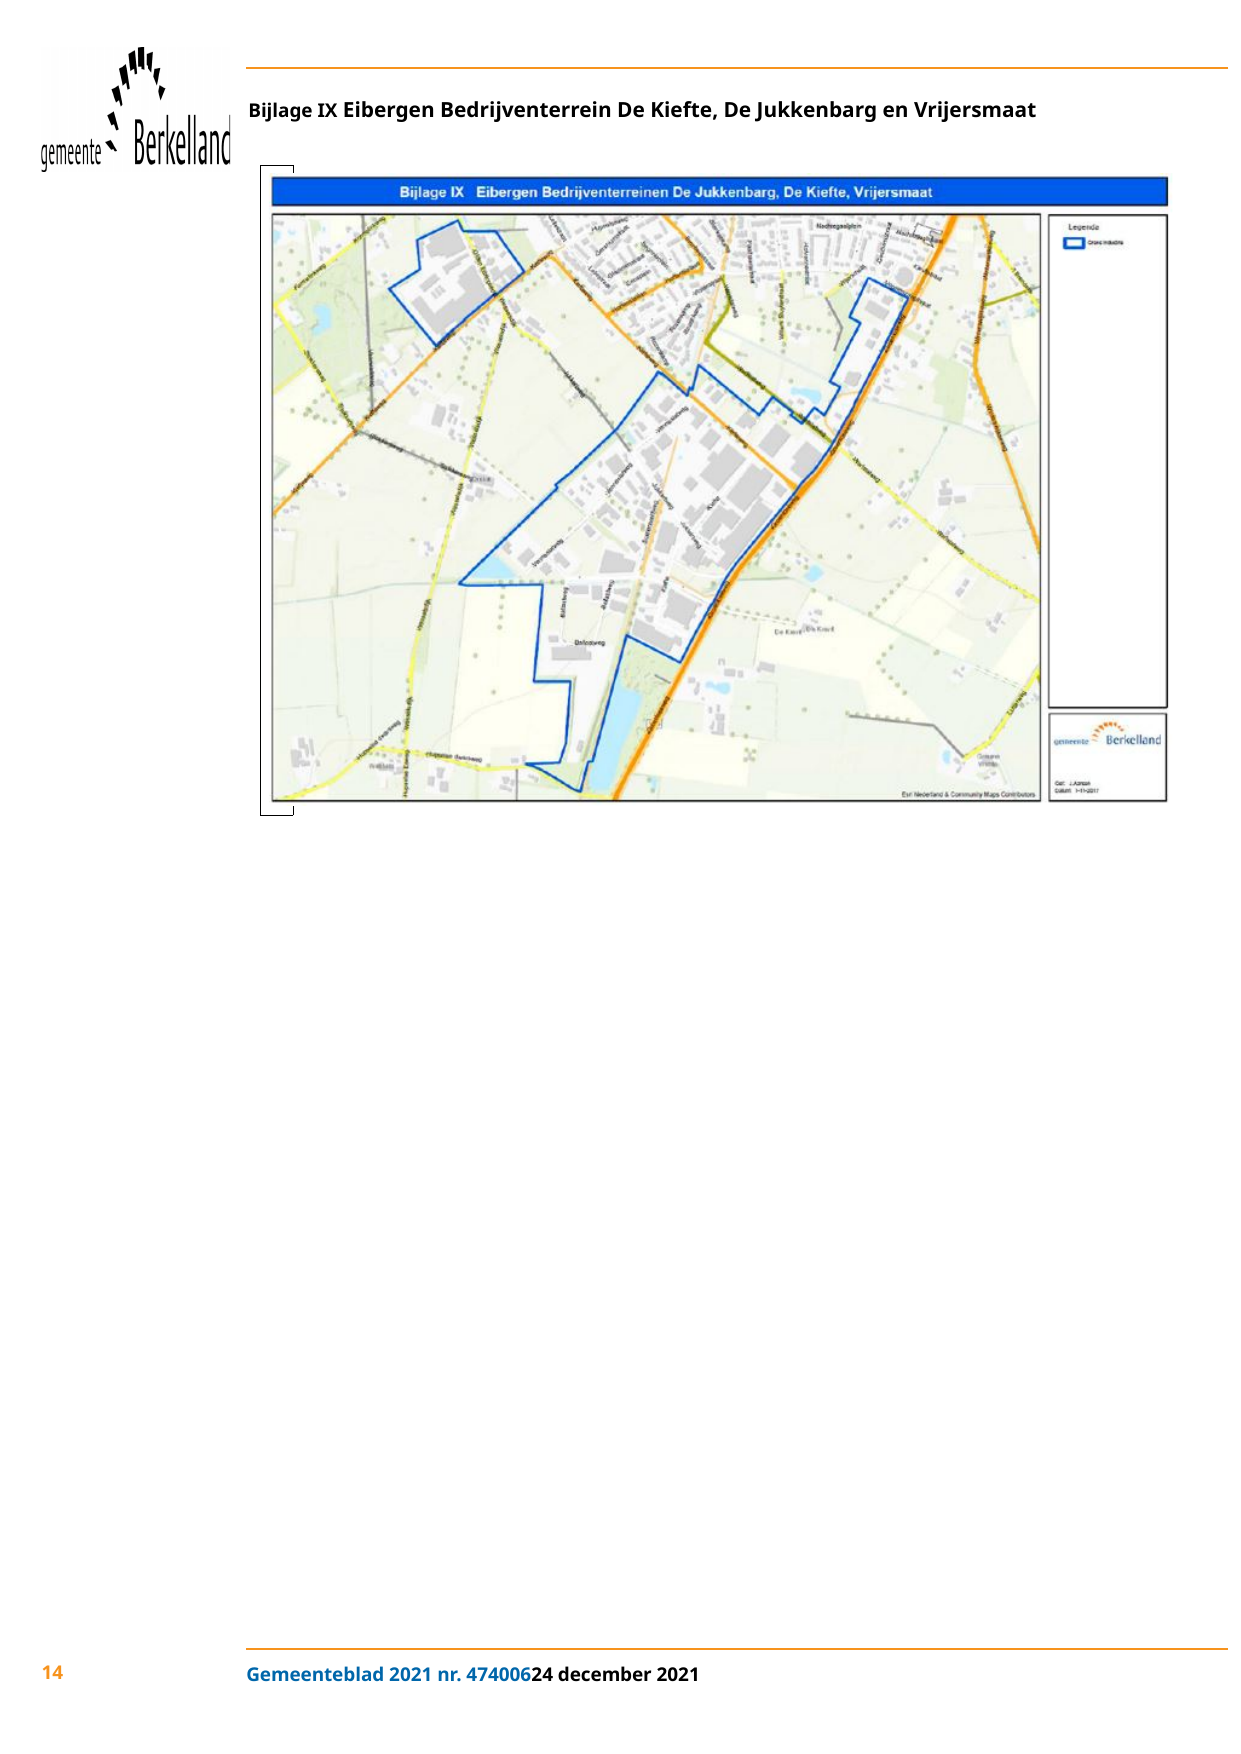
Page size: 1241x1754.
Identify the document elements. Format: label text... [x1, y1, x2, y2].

picture [268, 173, 1173, 806]
picture [41, 47, 231, 172]
text Bijlage IX Eibergen Bedrijventerrein De Kiefte, De Jukkenbarg en Vrijersmaat [248, 95, 1152, 123]
